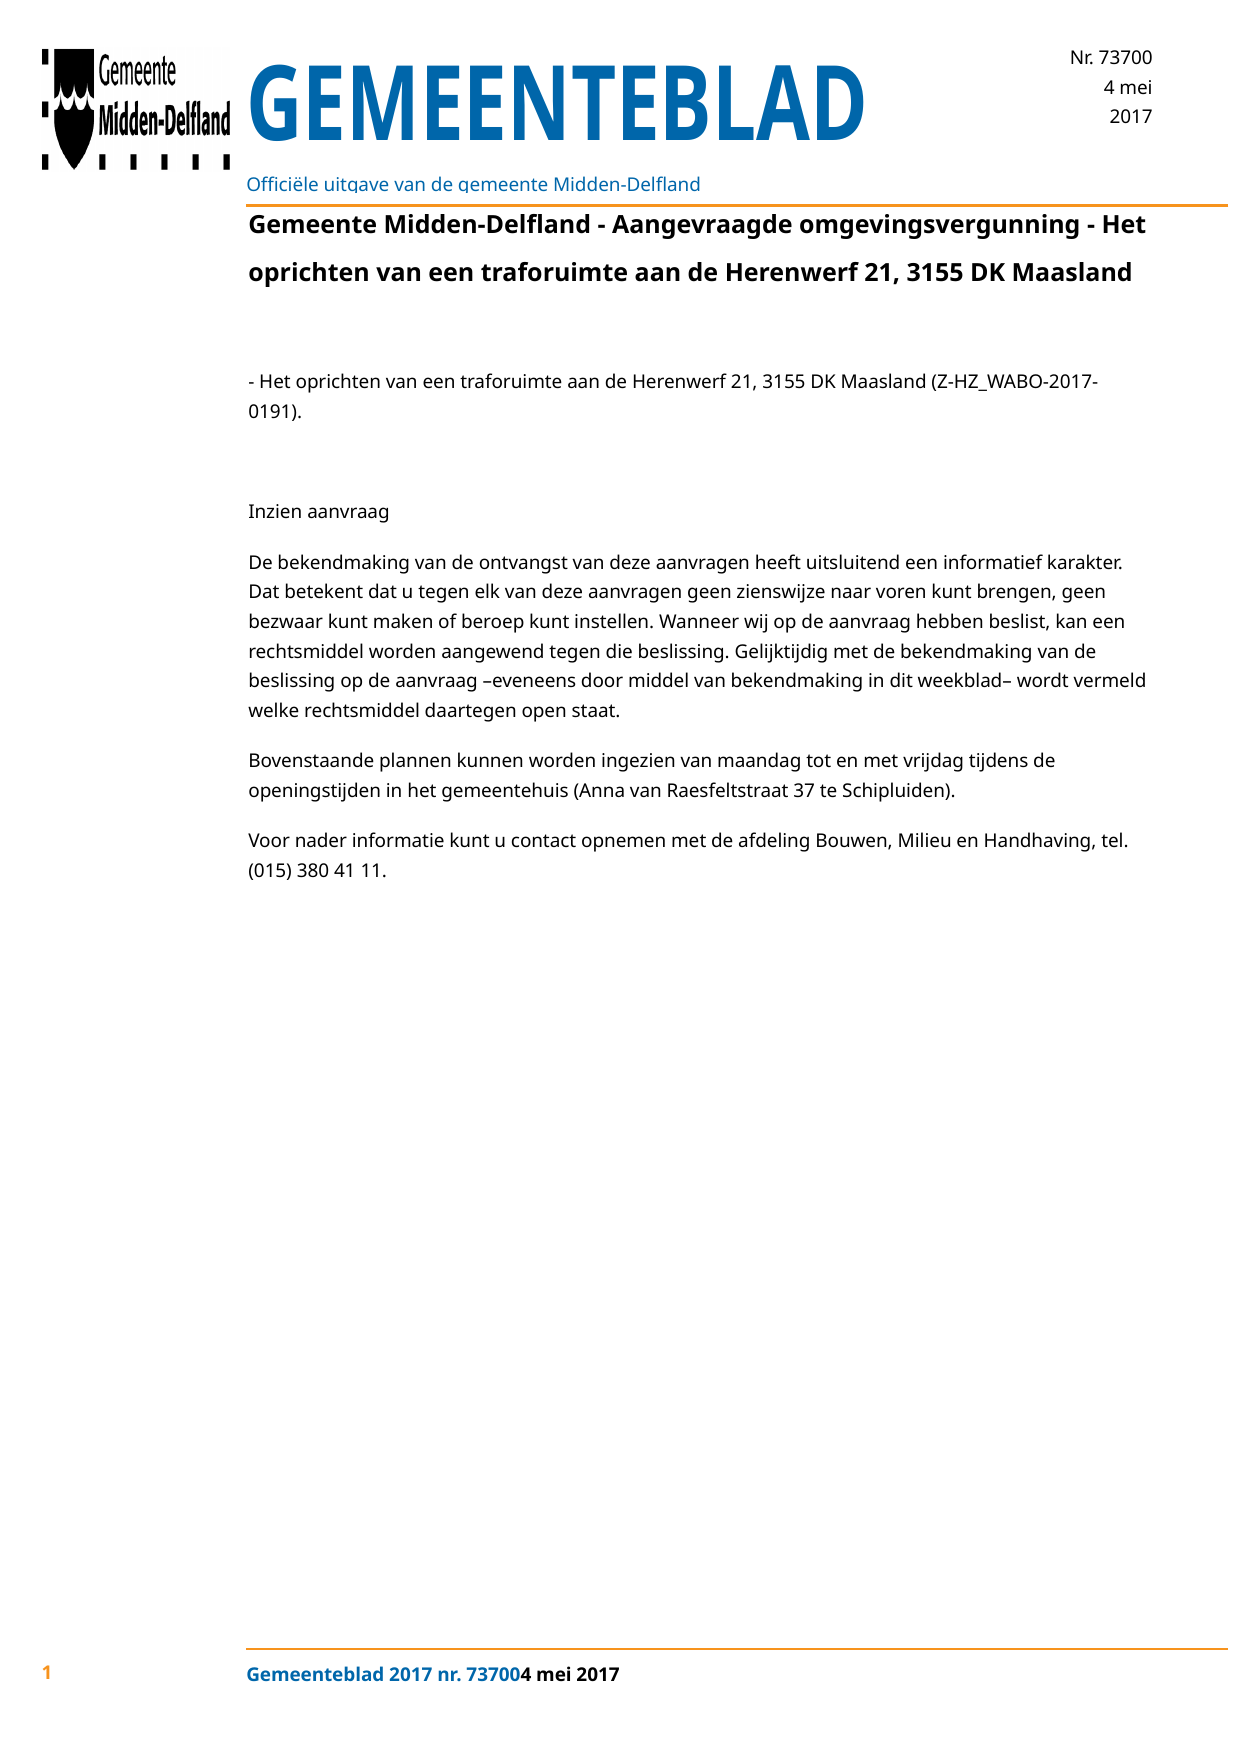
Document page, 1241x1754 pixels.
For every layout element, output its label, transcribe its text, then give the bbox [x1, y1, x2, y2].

text Gemeente Midden-Delfland - Aangevraagde omgevingsvergunning - Het oprichten van een traforuimte aan de Herenwerf 21, 3155 DK Maasland [248, 207, 1152, 288]
picture [41, 47, 231, 172]
text De bekendmaking van de ontvangst van deze aanvragen heeft uitsluitend een informatief karakter. Dat betekent dat u tegen elk van deze aanvragen geen zienswijze naar voren kunt brengen, geen bezwaar kunt maken of beroep kunt instellen. Wanneer wij op de aanvraag hebben beslist, kan een rechtsmiddel worden aangewend tegen die beslissing. Gelijktijdig met de bekendmaking van de beslissing op de aanvraag –eveneens door middel van bekendmaking in dit weekblad– wordt vermeld welke rechtsmiddel daartegen open staat. [248, 549, 1152, 723]
text Inzien aanvraag [248, 499, 1152, 524]
text Voor nader informatie kunt u contact opnemen met de afdeling Bouwen, Milieu en Handhaving, tel. (015) 380 41 11. [248, 827, 1152, 883]
text - Het oprichten van een traforuimte aan de Herenwerf 21, 3155 DK Maasland (Z-HZ_WABO-2017-0191). [248, 368, 1152, 424]
text Bovenstaande plannen kunnen worden ingezien van maandag tot en met vrijdag tijdens de openingstijden in het gemeentehuis (Anna van Raesfeltstraat 37 te Schipluiden). [248, 747, 1152, 803]
